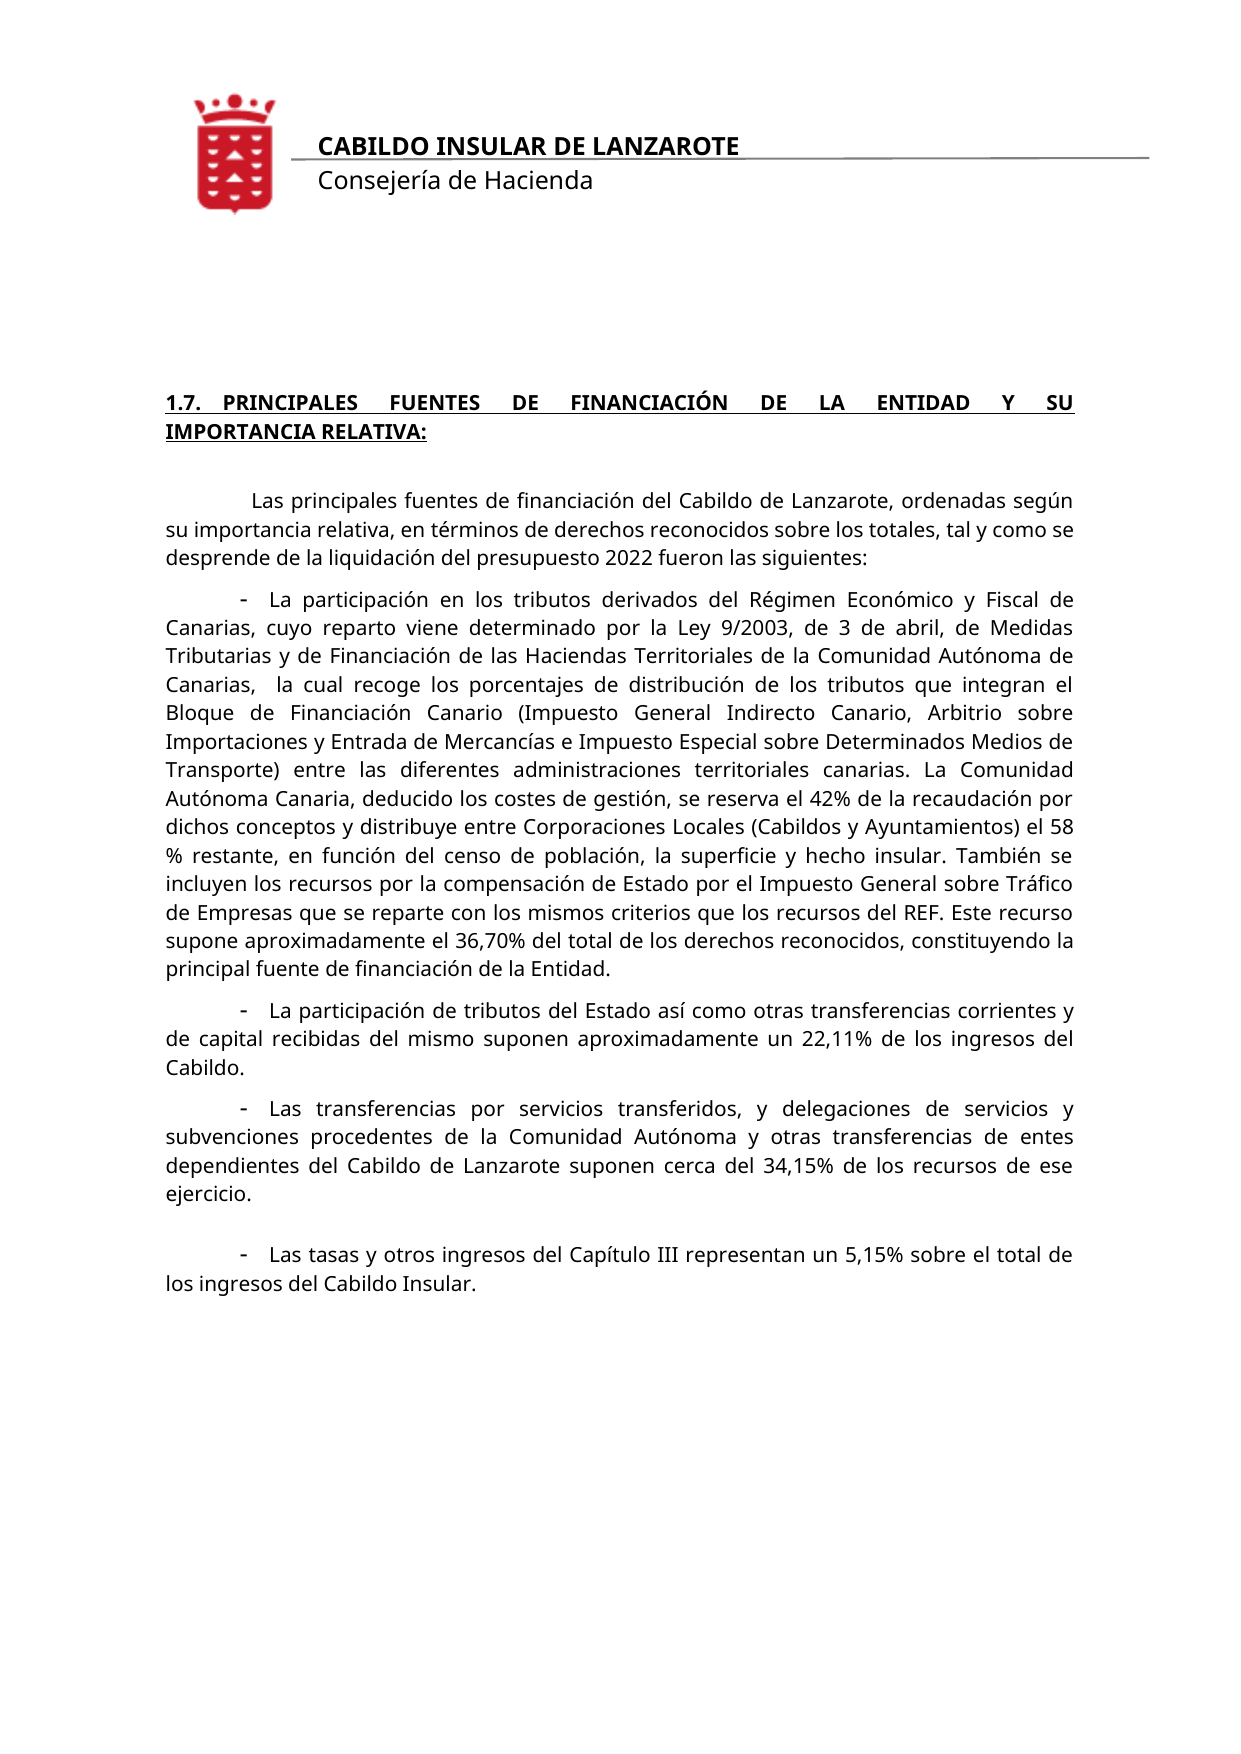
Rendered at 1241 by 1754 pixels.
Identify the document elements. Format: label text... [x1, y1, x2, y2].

text 1.7. PRINCIPALES FUENTES DE FINANCIACIÓN DE LA ENTIDAD Y SU [165, 388, 1075, 413]
text Las principales fuentes de financiación del Cabildo de Lanzarote, ordenadas según su importancia relativa, en términos de derechos reconocidos sobre los totales, tal y como se desprende de la liquidación del presupuesto 2022 fueron las siguientes: [165, 487, 1075, 572]
list Las tasas y otros ingresos del Capítulo III representan un 5,15% sobre el total de los ingresos del Cabildo Insular. [165, 1239, 1075, 1297]
text IMPORTANCIA RELATIVA: [165, 414, 1075, 445]
list La participación de tributos del Estado así como otras transferencias corrientes y de capital recibidas del mismo suponen aproximadamente un 22,11% de los ingresos del Cabildo. [165, 995, 1075, 1081]
list Las transferencias por servicios transferidos, y delegaciones de servicios y subvenciones procedentes de la Comunidad Autónoma y otras transferencias de entes dependientes del Cabildo de Lanzarote suponen cerca del 34,15% de los recursos de ese ejercicio. [165, 1093, 1075, 1208]
list La participación en los tributos derivados del Régimen Económico y Fiscal de Canarias, cuyo reparto viene determinado por la Ley 9/2003, de 3 de abril, de Medidas Tributarias y de Financiación de las Haciendas Territoriales de la Comunidad Autónoma de Canarias, la cual recoge los porcentajes de distribución de los tributos que integran el Bloque de Financiación Canario (Impuesto General Indirecto Canario, Arbitrio sobre Importaciones y Entrada de Mercancías e Impuesto Especial sobre Determinados Medios de Transporte) entre las diferentes administraciones territoriales canarias. La Comunidad Autónoma Canaria, deducido los costes de gestión, se reserva el 42% de la recaudación por dichos conceptos y distribuye entre Corporaciones Locales (Cabildos y Ayuntamientos) el 58 % restante, en función del censo de población, la superficie y hecho insular. También se incluyen los recursos por la compensación de Estado por el Impuesto General sobre Tráfico de Empresas que se reparte con los mismos criterios que los recursos del REF. Este recurso supone aproximadamente el 36,70% del total de los derechos reconocidos, constituyendo la principal fuente de financiación de la Entidad. [165, 584, 1075, 983]
picture [165, 88, 291, 215]
